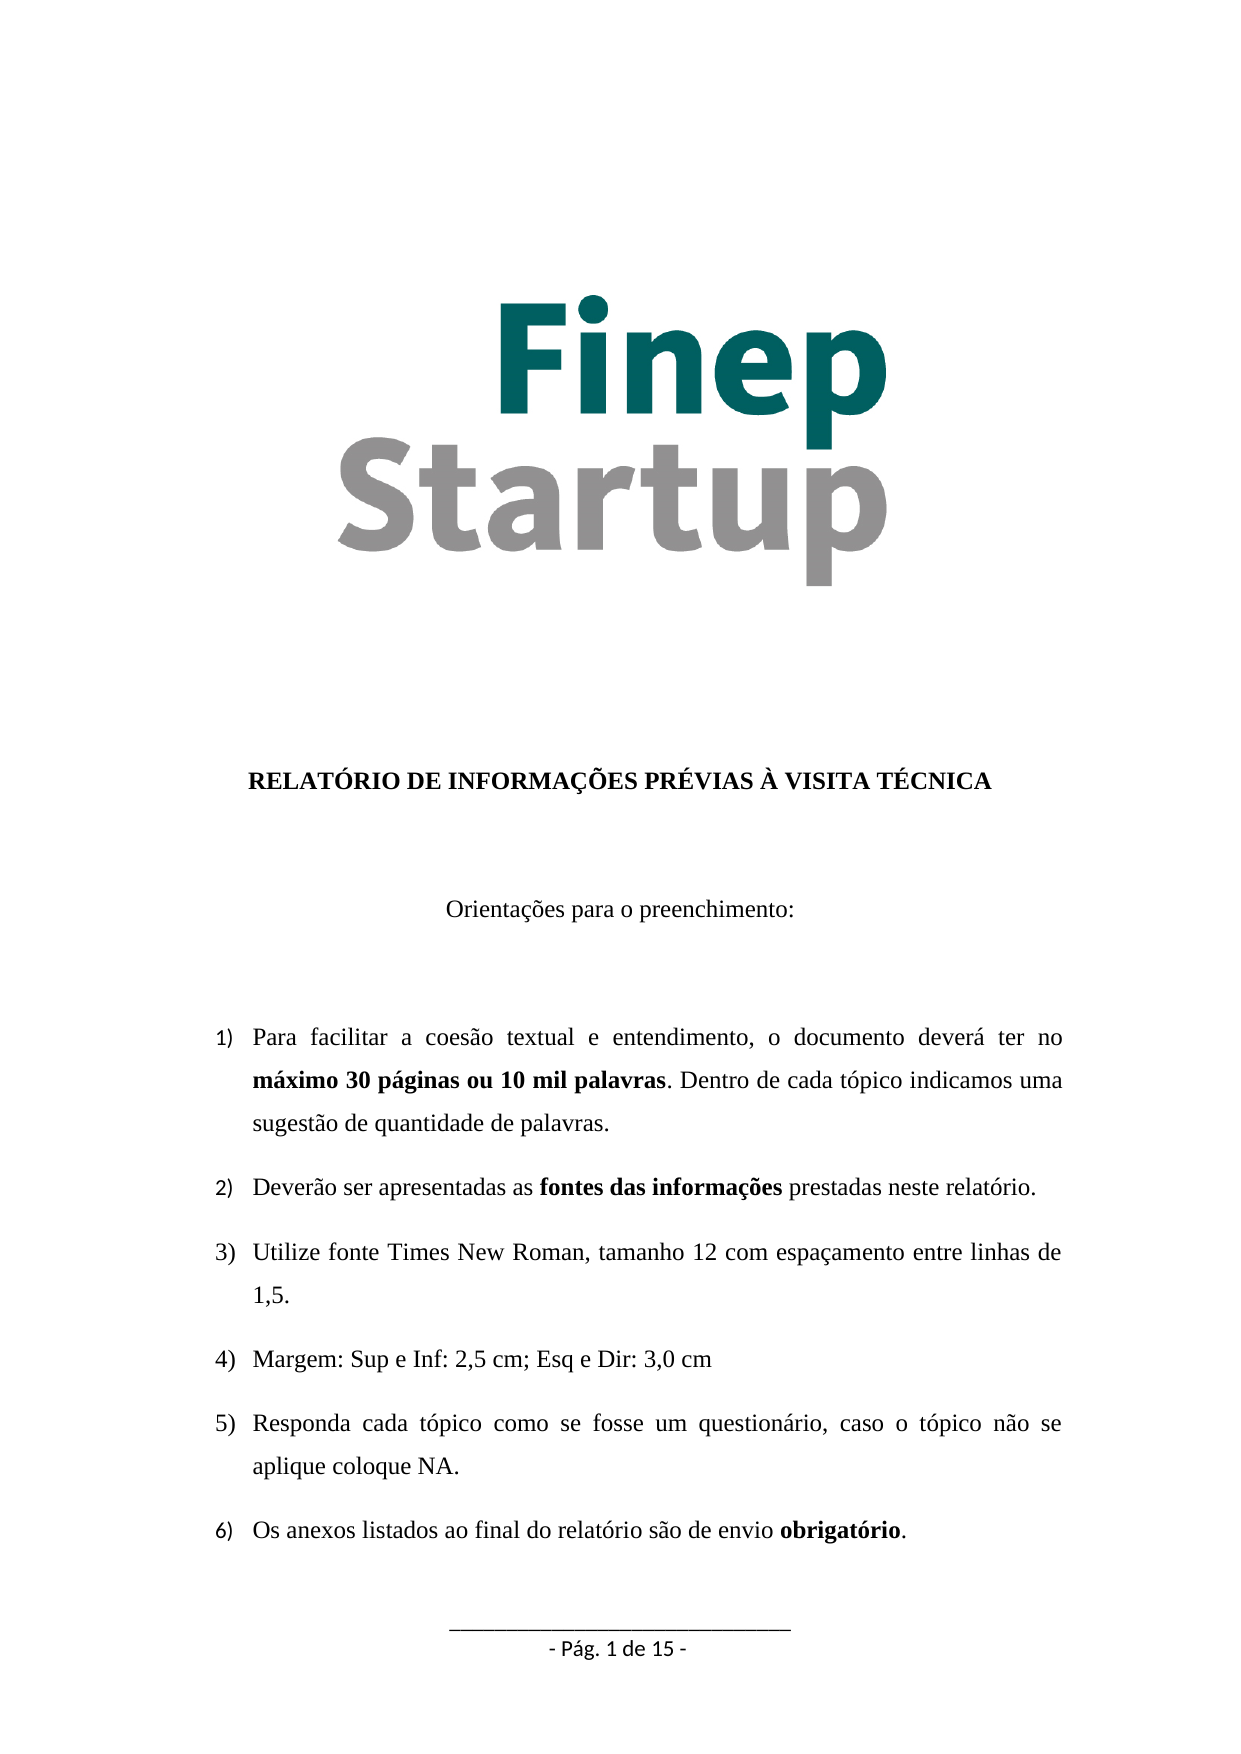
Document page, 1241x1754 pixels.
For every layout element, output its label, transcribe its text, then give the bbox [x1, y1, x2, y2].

list Utilize fonte Times New Roman, tamanho 12 com espaçamento entre linhas de 1,5. [215, 1237, 1063, 1309]
list Para facilitar a coesão textual e entendimento, o documento deverá ter no máximo 30 páginas ou 10 mil palavras. Dentro de cada tópico indicamos uma sugestão de quantidade de palavras. [215, 1022, 1063, 1137]
list Os anexos listados ao final do relatório são de envio obrigatório. [215, 1515, 1063, 1544]
list Deverão ser apresentadas as fontes das informações prestadas neste relatório. [215, 1172, 1063, 1201]
list Responda cada tópico como se fosse um questionário, caso o tópico não se aplique coloque NA. [215, 1408, 1063, 1480]
text RELATÓRIO DE INFORMAÇÕES PRÉVIAS À VISITA TÉCNICA [177, 766, 1063, 795]
list Margem: Sup e Inf: 2,5 cm; Esq e Dir: 3,0 cm [215, 1344, 1063, 1373]
text Orientações para o preenchimento: [177, 894, 1063, 923]
